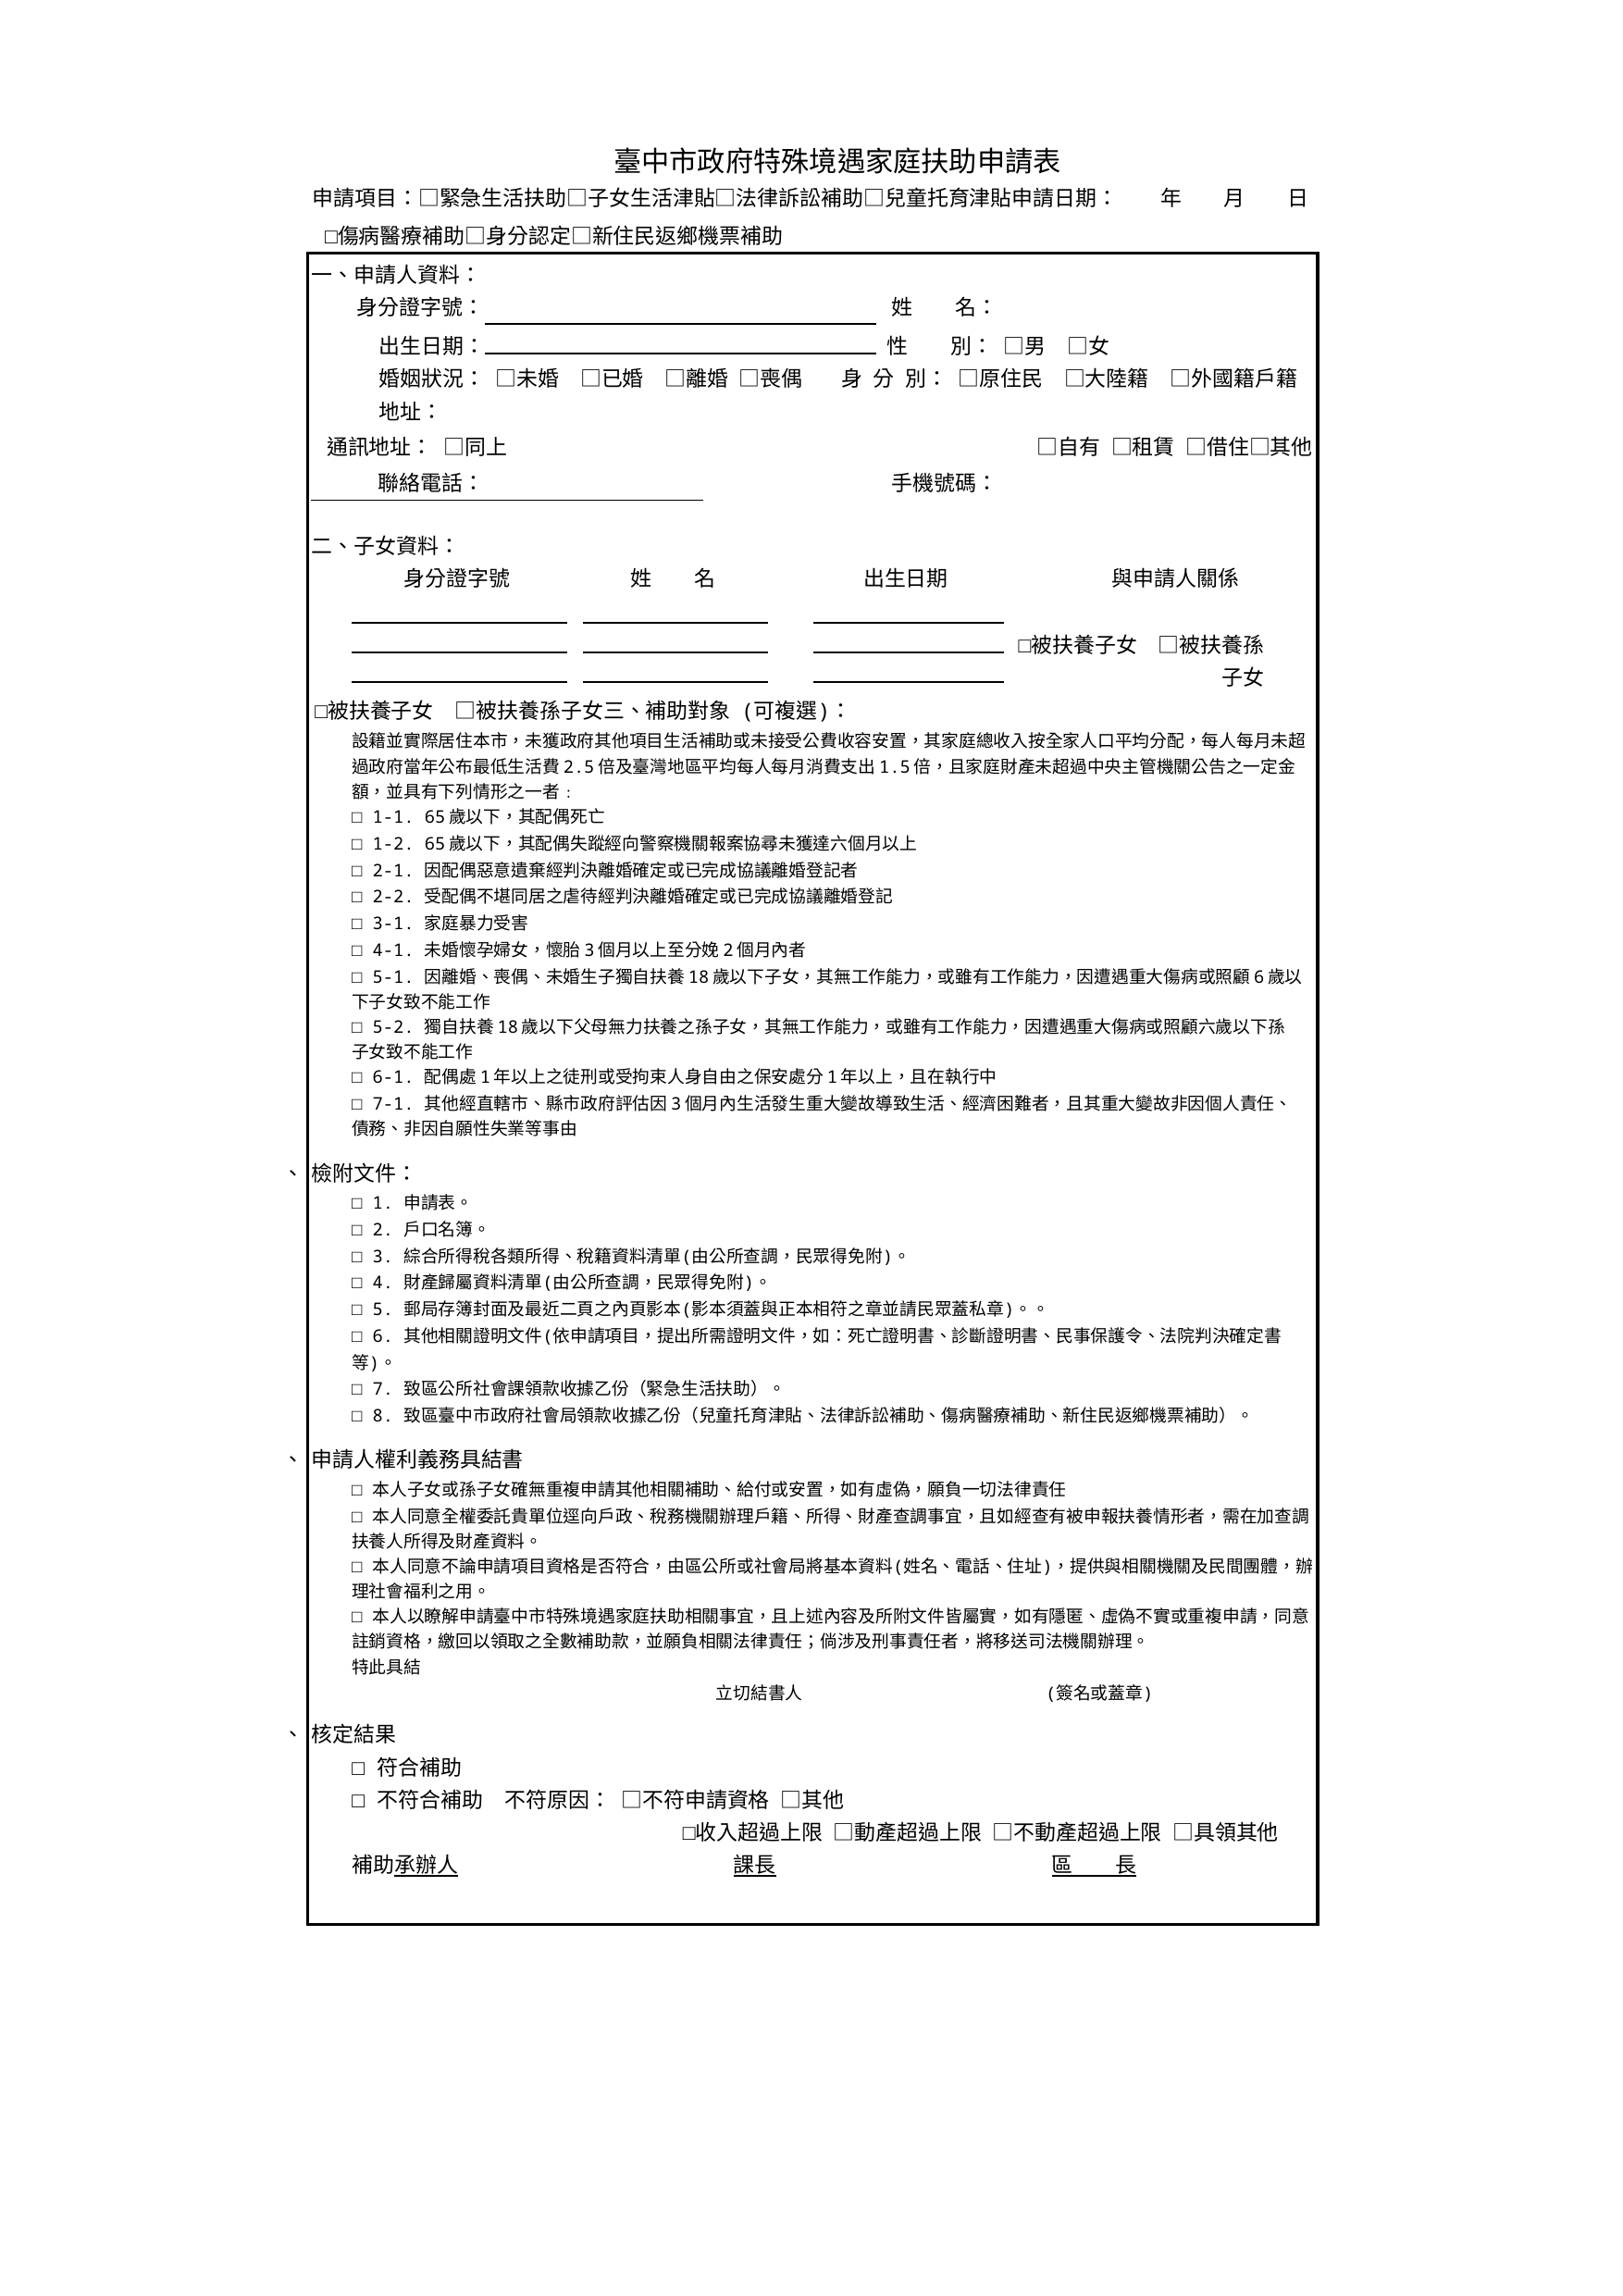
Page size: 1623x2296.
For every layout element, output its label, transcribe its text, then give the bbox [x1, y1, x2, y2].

table_cell 聯絡電話： 手機號碼： 二、子女資料： 身分證字號 姓 名 出生日期 與申請人關係 □被扶養子女 □被扶養孫子女 □被扶養子女 □被扶養孫子女三、補助對象 (可複選)： 設籍並實際居住本市，未獲政府其他項目生活補助或未接受公費收容安置，其家庭總收入按全家人口平均分配，每人每月未超過政府當年公布最低生活費2.5倍及臺灣地區平均每人每月消費支出1.5倍，且家庭財產未超過中央主管機關公告之一定金額，並具有下列情形之一者﹕ □ 1-1. 65歲以下，其配偶死亡 □ 1-2. 65歲以下，其配偶失蹤經向警察機關報案協尋未獲達六個月以上 □ 2-1. 因配偶惡意遺棄經判決離婚確定或已完成協議離婚登記者 □ 2-2. 受配偶不堪同居之虐待經判決離婚確定或已完成協議離婚登記 □ 3-1. 家庭暴力受害 □ 4-1. 未婚懷孕婦女，懷胎3個月以上至分娩2個月內者 □ 5-1. 因離婚、喪偶、未婚生子獨自扶養18歲以下子女，其無工作能力，或雖有工作能力，因遭遇重大傷病或照顧6歲以 下子女致不能工作 □ 5-2. 獨自扶養18歲以下父母無力扶養之孫子女，其無工作能力，或雖有工作能力，因遭遇重大傷病或照顧六歲以下孫 子女致不能工作 □ 6-1. 配偶處1年以上之徒刑或受拘束人身自由之保安處分1年以上，且在執行中 □ 7-1. 其他經直轄市、縣市政府評估因3個月內生活發生重大變故導致生活、經濟困難者，且其重大變故非因個人責任、 債務、非因自願性失業等事由 檢附文件： □ 1. 申請表。 □ 2. 戶口名簿。 □ 3. 綜合所得稅各類所得、稅籍資料清單(由公所查調，民眾得免附)。 □ 4. 財產歸屬資料清單(由公所查調，民眾得免附)。 □ 5. 郵局存簿封面及最近二頁之內頁影本(影本須蓋與正本相符之章並請民眾蓋私章)。。 □ 6. 其他相關證明文件(依申請項目，提出所需證明文件，如：死亡證明書、診斷證明書、民事保護令、法院判決確定書等)。 □ 7. 致區公所社會課領款收據乙份（緊急生活扶助）。 □ 8. 致區臺中市政府社會局領款收據乙份（兒童托育津貼、法律訴訟補助、傷病醫療補助、新住民返鄉機票補助）。 申請人權利義務具結書 □ 本人子女或孫子女確無重複申請其他相關補助、給付或安置，如有虛偽，願負一切法律責任 □ 本人同意全權委託貴單位逕向戶政、稅務機關辦理戶籍、所得、財產查調事宜，且如經查有被申報扶養情形者，需在加查調 扶養人所得及財產資料。 □ 本人同意不論申請項目資格是否符合，由區公所或社會局將基本資料(姓名、電話、住址)，提供與相關機關及民間團體，辦 理社會福利之用。 □ 本人以瞭解申請臺中市特殊境遇家庭扶助相關事宜，且上述內容及所附文件皆屬實，如有隱匿、虛偽不實或重複申請，同意 註銷資格，繳回以領取之全數補助款，並願負相關法律責任；倘涉及刑事責任者，將移送司法機關辦理。 特此具結 立切結書人 (簽名或蓋章) 核定結果 □ 符合補助 □ 不符合補助 不符原因： □不符申請資格 □其他 □收入超過上限 □動產超過上限 □不動產超過上限 □具領其他補助承辦人 課長 區 長 [309, 463, 1316, 1923]
table_header 一、申請人資料： 身分證字號： 姓 名： 出生日期： 性 別： □男 □女 婚姻狀況： □未婚 □已婚 □離婚 □喪偶 身 分 別： □原住民 □大陸籍 □外國籍戶籍地址： [309, 254, 1316, 427]
table_cell 通訊地址： □同上 □自有 □租賃 □借住□其他 [309, 427, 1316, 463]
text 臺中市政府特殊境遇家庭扶助申請表 [225, 139, 1449, 180]
text 申請項目：□緊急生活扶助□子女生活津貼□法律訴訟補助□兒童托育津貼申請日期： 年 月 日 [172, 181, 1449, 213]
text □傷病醫療補助□身分認定□新住民返鄉機票補助 [172, 219, 1449, 250]
